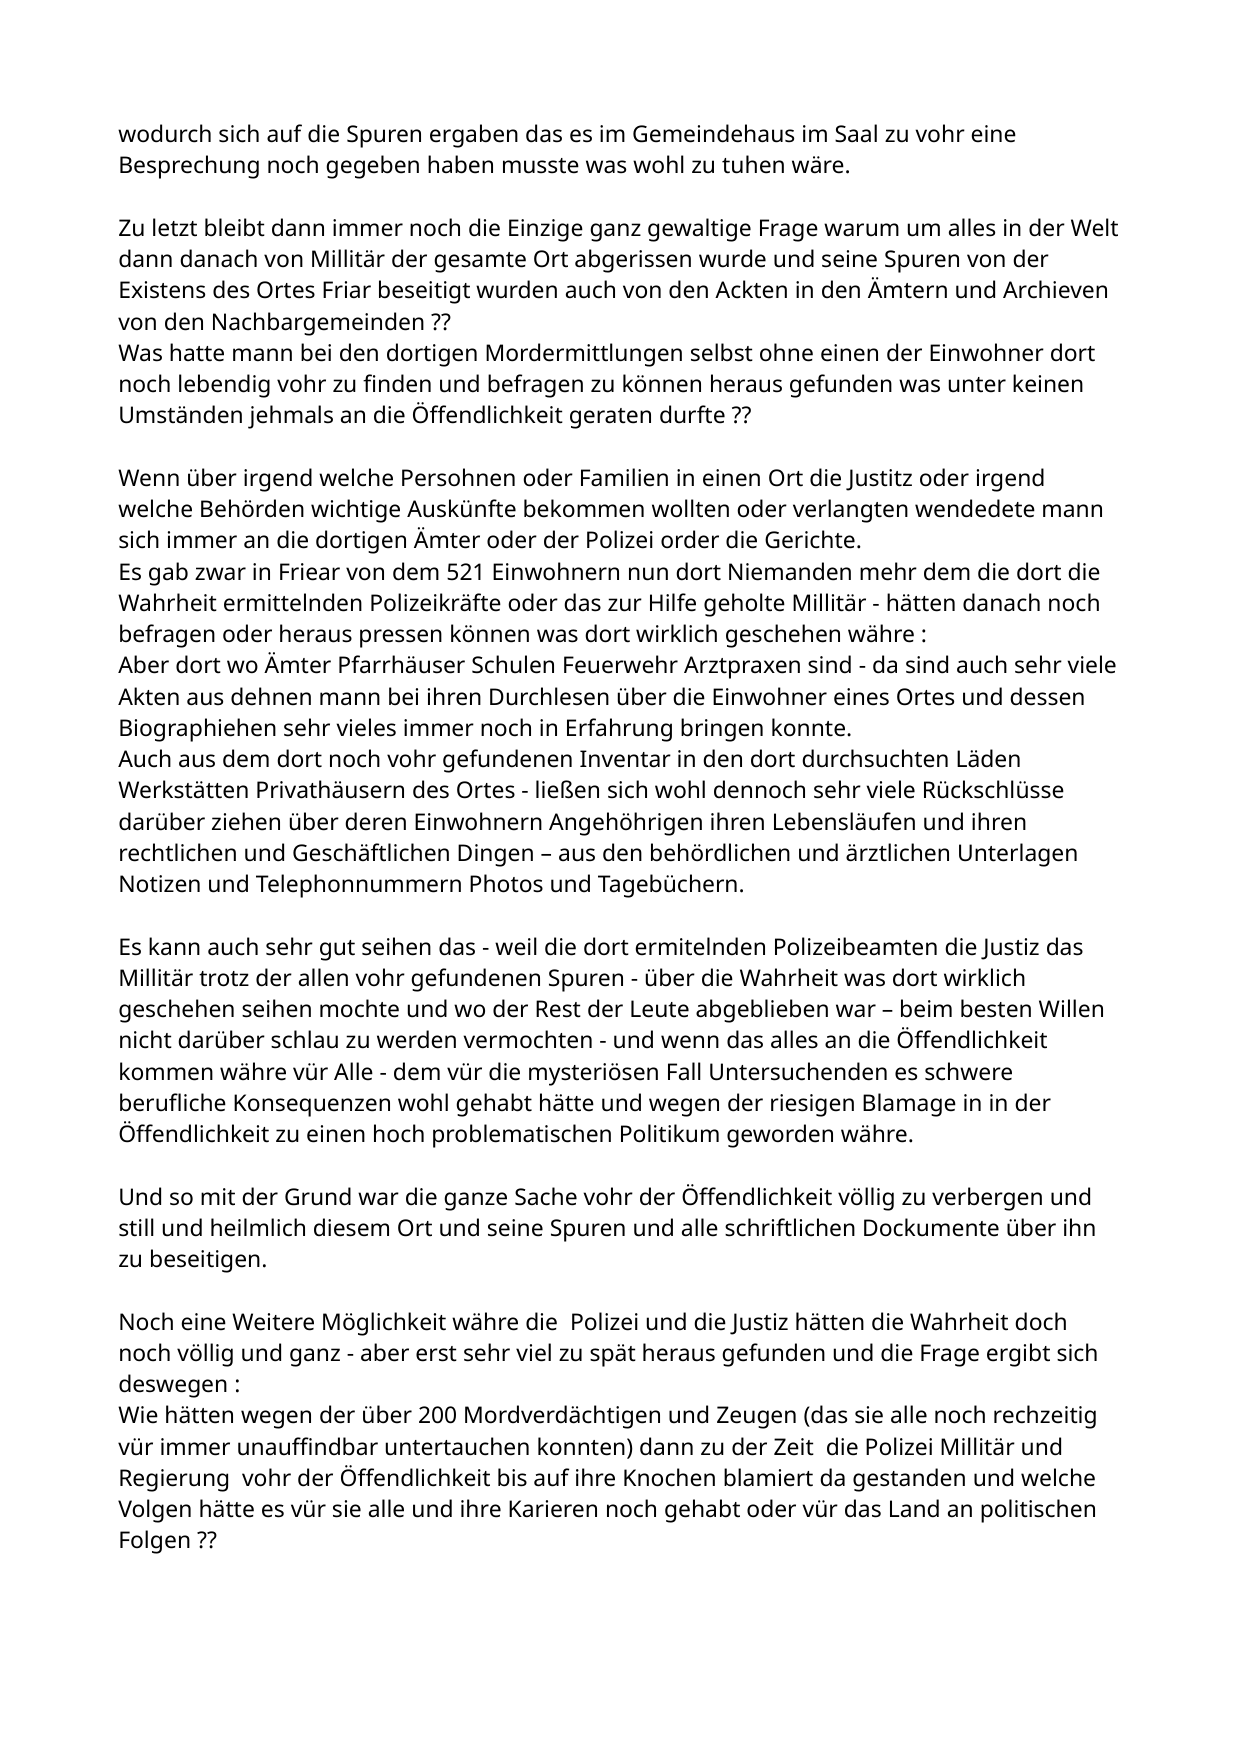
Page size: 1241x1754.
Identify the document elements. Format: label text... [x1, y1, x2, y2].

text Aber dort wo Ämter Pfarrhäuser Schulen Feuerwehr Arztpraxen sind - da sind auch sehr viele Akten aus dehnen mann bei ihren Durchlesen über die Einwohner eines Ortes und dessen Biographiehen sehr vieles immer noch in Erfahrung bringen konnte. [118, 649, 1122, 743]
text Was hatte mann bei den dortigen Mordermittlungen selbst ohne einen der Einwohner dort noch lebendig vohr zu finden und befragen zu können heraus gefunden was unter keinen Umständen jehmals an die Öffendlichkeit geraten durfte ?? [118, 337, 1122, 431]
text Auch aus dem dort noch vohr gefundenen Inventar in den dort durchsuchten Läden Werkstätten Privathäusern des Ortes - ließen sich wohl dennoch sehr viele Rückschlüsse darüber ziehen über deren Einwohnern Angehöhrigen ihren Lebensläufen und ihren rechtlichen und Geschäftlichen Dingen – aus den behördlichen und ärztlichen Unterlagen Notizen und Telephonnummern Photos und Tagebüchern. [118, 743, 1122, 899]
text Es gab zwar in Friear von dem 521 Einwohnern nun dort Niemanden mehr dem die dort die Wahrheit ermittelnden Polizeikräfte oder das zur Hilfe geholte Millitär - hätten danach noch befragen oder heraus pressen können was dort wirklich geschehen währe : [118, 556, 1122, 649]
text Es kann auch sehr gut seihen das - weil die dort ermitelnden Polizeibeamten die Justiz das Millitär trotz der allen vohr gefundenen Spuren - über die Wahrheit was dort wirklich geschehen seihen mochte und wo der Rest der Leute abgeblieben war – beim besten Willen nicht darüber schlau zu werden vermochten - und wenn das alles an die Öffendlichkeit kommen währe vür Alle - dem vür die mysteriösen Fall Untersuchenden es schwere berufliche Konsequenzen wohl gehabt hätte und wegen der riesigen Blamage in in der Öffendlichkeit zu einen hoch problematischen Politikum geworden währe. [118, 931, 1122, 1149]
text Und so mit der Grund war die ganze Sache vohr der Öffendlichkeit völlig zu verbergen und still und heilmlich diesem Ort und seine Spuren und alle schriftlichen Dockumente über ihn zu beseitigen. [118, 1181, 1122, 1274]
text Noch eine Weitere Möglichkeit währe die Polizei und die Justiz hätten die Wahrheit doch noch völlig und ganz - aber erst sehr viel zu spät heraus gefunden und die Frage ergibt sich deswegen : [118, 1306, 1122, 1399]
text Wenn über irgend welche Persohnen oder Familien in einen Ort die Justitz oder irgend welche Behörden wichtige Auskünfte bekommen wollten oder verlangten wendedete mann sich immer an die dortigen Ämter oder der Polizei order die Gerichte. [118, 462, 1122, 556]
text wodurch sich auf die Spuren ergaben das es im Gemeindehaus im Saal zu vohr eine Besprechung noch gegeben haben musste was wohl zu tuhen wäre. [118, 118, 1122, 181]
text Zu letzt bleibt dann immer noch die Einzige ganz gewaltige Frage warum um alles in der Welt dann danach von Millitär der gesamte Ort abgerissen wurde und seine Spuren von der Existens des Ortes Friar beseitigt wurden auch von den Ackten in den Ämtern und Archieven von den Nachbargemeinden ?? [118, 212, 1122, 337]
text Wie hätten wegen der über 200 Mordverdächtigen und Zeugen (das sie alle noch rechzeitig vür immer unauffindbar untertauchen konnten) dann zu der Zeit die Polizei Millitär und Regierung vohr der Öffendlichkeit bis auf ihre Knochen blamiert da gestanden und welche Volgen hätte es vür sie alle und ihre Karieren noch gehabt oder vür das Land an politischen Folgen ?? [118, 1399, 1122, 1556]
